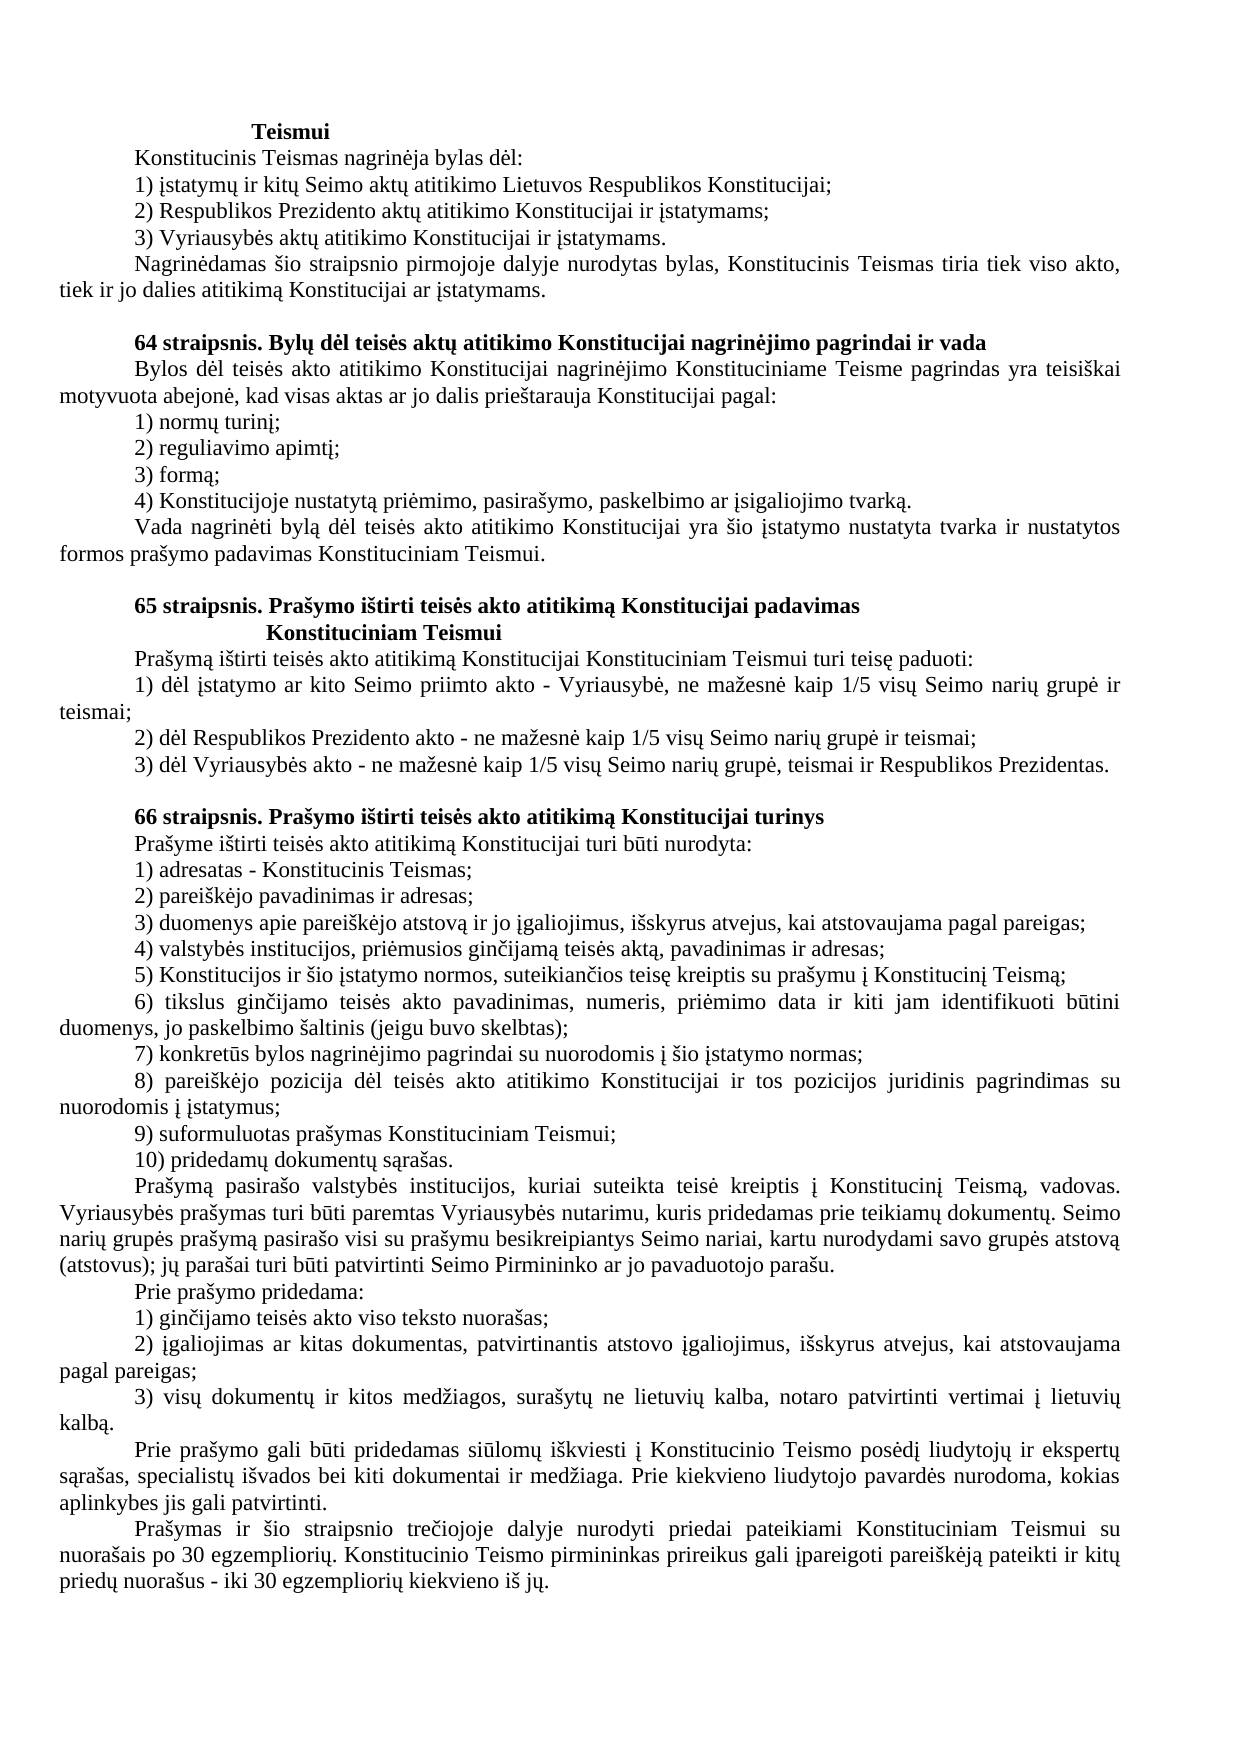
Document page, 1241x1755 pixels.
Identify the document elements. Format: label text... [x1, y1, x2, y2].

text Prie prašymo gali būti pridedamas siūlomų iškviesti į Konstitucinio Teismo posėdį liudytojų ir ekspertų sąrašas, specialistų išvados bei kiti dokumentai ir medžiaga. Prie kiekvieno liudytojo pavardės nurodoma, kokias aplinkybes jis gali patvirtinti. [59, 1436, 1122, 1515]
text 2) pareiškėjo pavadinimas ir adresas; [59, 882, 1122, 909]
text 3) visų dokumentų ir kitos medžiagos, surašytų ne lietuvių kalba, notaro patvirtinti vertimai į lietuvių kalbą. [59, 1383, 1122, 1436]
text 5) Konstitucijos ir šio įstatymo normos, suteikiančios teisę kreiptis su prašymu į Konstitucinį Teismą; [59, 961, 1122, 988]
text 65 straipsnis. Prašymo ištirti teisės akto atitikimą Konstitucijai padavimas [59, 592, 1122, 619]
text Nagrinėdamas šio straipsnio pirmojoje dalyje nurodytas bylas, Konstitucinis Teismas tiria tiek viso akto, tiek ir jo dalies atitikimą Konstitucijai ar įstatymams. [59, 250, 1122, 303]
text 1) įstatymų ir kitų Seimo aktų atitikimo Lietuvos Respublikos Konstitucijai; [59, 171, 1122, 197]
subtitle Konstituciniam Teismui [59, 619, 1122, 645]
text 2) reguliavimo apimtį; [59, 434, 1122, 461]
text 3) dėl Vyriausybės akto - ne mažesnė kaip 1/5 visų Seimo narių grupė, teismai ir Respublikos Prezidentas. [59, 751, 1122, 777]
text 66 straipsnis. Prašymo ištirti teisės akto atitikimą Konstitucijai turinys [59, 803, 1122, 830]
text Prašymą ištirti teisės akto atitikimą Konstitucijai Konstituciniam Teismui turi teisę paduoti: [59, 645, 1122, 672]
text 10) pridedamų dokumentų sąrašas. [59, 1146, 1122, 1172]
text 1) normų turinį; [59, 408, 1122, 434]
text Prašyme ištirti teisės akto atitikimą Konstitucijai turi būti nurodyta: [59, 830, 1122, 856]
text 3) duomenys apie pareiškėjo atstovą ir jo įgaliojimus, išskyrus atvejus, kai atstovaujama pagal pareigas; [59, 909, 1122, 935]
text Bylos dėl teisės akto atitikimo Konstitucijai nagrinėjimo Konstituciniame Teisme pagrindas yra teisiškai motyvuota abejonė, kad visas aktas ar jo dalis prieštarauja Konstitucijai pagal: [59, 355, 1122, 408]
text 1) ginčijamo teisės akto viso teksto nuorašas; [59, 1304, 1122, 1330]
text 3) formą; [59, 461, 1122, 487]
text Prašymą pasirašo valstybės institucijos, kuriai suteikta teisė kreiptis į Konstitucinį Teismą, vadovas. Vyriausybės prašymas turi būti paremtas Vyriausybės nutarimu, kuris pridedamas prie teikiamų dokumentų. Seimo narių grupės prašymą pasirašo visi su prašymu besikreipiantys Seimo nariai, kartu nurodydami savo grupės atstovą (atstovus); jų parašai turi būti patvirtinti Seimo Pirmininko ar jo pavaduotojo parašu. [59, 1172, 1122, 1278]
text 4) Konstitucijoje nustatytą priėmimo, pasirašymo, paskelbimo ar įsigaliojimo tvarką. [59, 487, 1122, 513]
text 64 straipsnis. Bylų dėl teisės aktų atitikimo Konstitucijai nagrinėjimo pagrindai ir vada [59, 329, 1122, 355]
text 6) tikslus ginčijamo teisės akto pavadinimas, numeris, priėmimo data ir kiti jam identifikuoti būtini duomenys, jo paskelbimo šaltinis (jeigu buvo skelbtas); [59, 988, 1122, 1041]
text Prie prašymo pridedama: [59, 1278, 1122, 1304]
text 1) dėl įstatymo ar kito Seimo priimto akto - Vyriausybė, ne mažesnė kaip 1/5 visų Seimo narių grupė ir teismai; [59, 672, 1122, 724]
text 2) Respublikos Prezidento aktų atitikimo Konstitucijai ir įstatymams; [59, 197, 1122, 223]
text 3) Vyriausybės aktų atitikimo Konstitucijai ir įstatymams. [59, 223, 1122, 250]
text Teismui [59, 118, 1122, 144]
text Prašymas ir šio straipsnio trečiojoje dalyje nurodyti priedai pateikiami Konstituciniam Teismui su nuorašais po 30 egzempliorių. Konstitucinio Teismo pirmininkas prireikus gali įpareigoti pareiškėją pateikti ir kitų priedų nuorašus - iki 30 egzempliorių kiekvieno iš jų. [59, 1515, 1122, 1594]
text 2) dėl Respublikos Prezidento akto - ne mažesnė kaip 1/5 visų Seimo narių grupė ir teismai; [59, 724, 1122, 751]
text Konstitucinis Teismas nagrinėja bylas dėl: [59, 144, 1122, 171]
text 1) adresatas - Konstitucinis Teismas; [59, 856, 1122, 882]
text 7) konkretūs bylos nagrinėjimo pagrindai su nuorodomis į šio įstatymo normas; [59, 1041, 1122, 1067]
text 9) suformuluotas prašymas Konstituciniam Teismui; [59, 1119, 1122, 1146]
text 8) pareiškėjo pozicija dėl teisės akto atitikimo Konstitucijai ir tos pozicijos juridinis pagrindimas su nuorodomis į įstatymus; [59, 1067, 1122, 1119]
text 4) valstybės institucijos, priėmusios ginčijamą teisės aktą, pavadinimas ir adresas; [59, 935, 1122, 961]
text Vada nagrinėti bylą dėl teisės akto atitikimo Konstitucijai yra šio įstatymo nustatyta tvarka ir nustatytos formos prašymo padavimas Konstituciniam Teismui. [59, 513, 1122, 566]
text 2) įgaliojimas ar kitas dokumentas, patvirtinantis atstovo įgaliojimus, išskyrus atvejus, kai atstovaujama pagal pareigas; [59, 1330, 1122, 1383]
